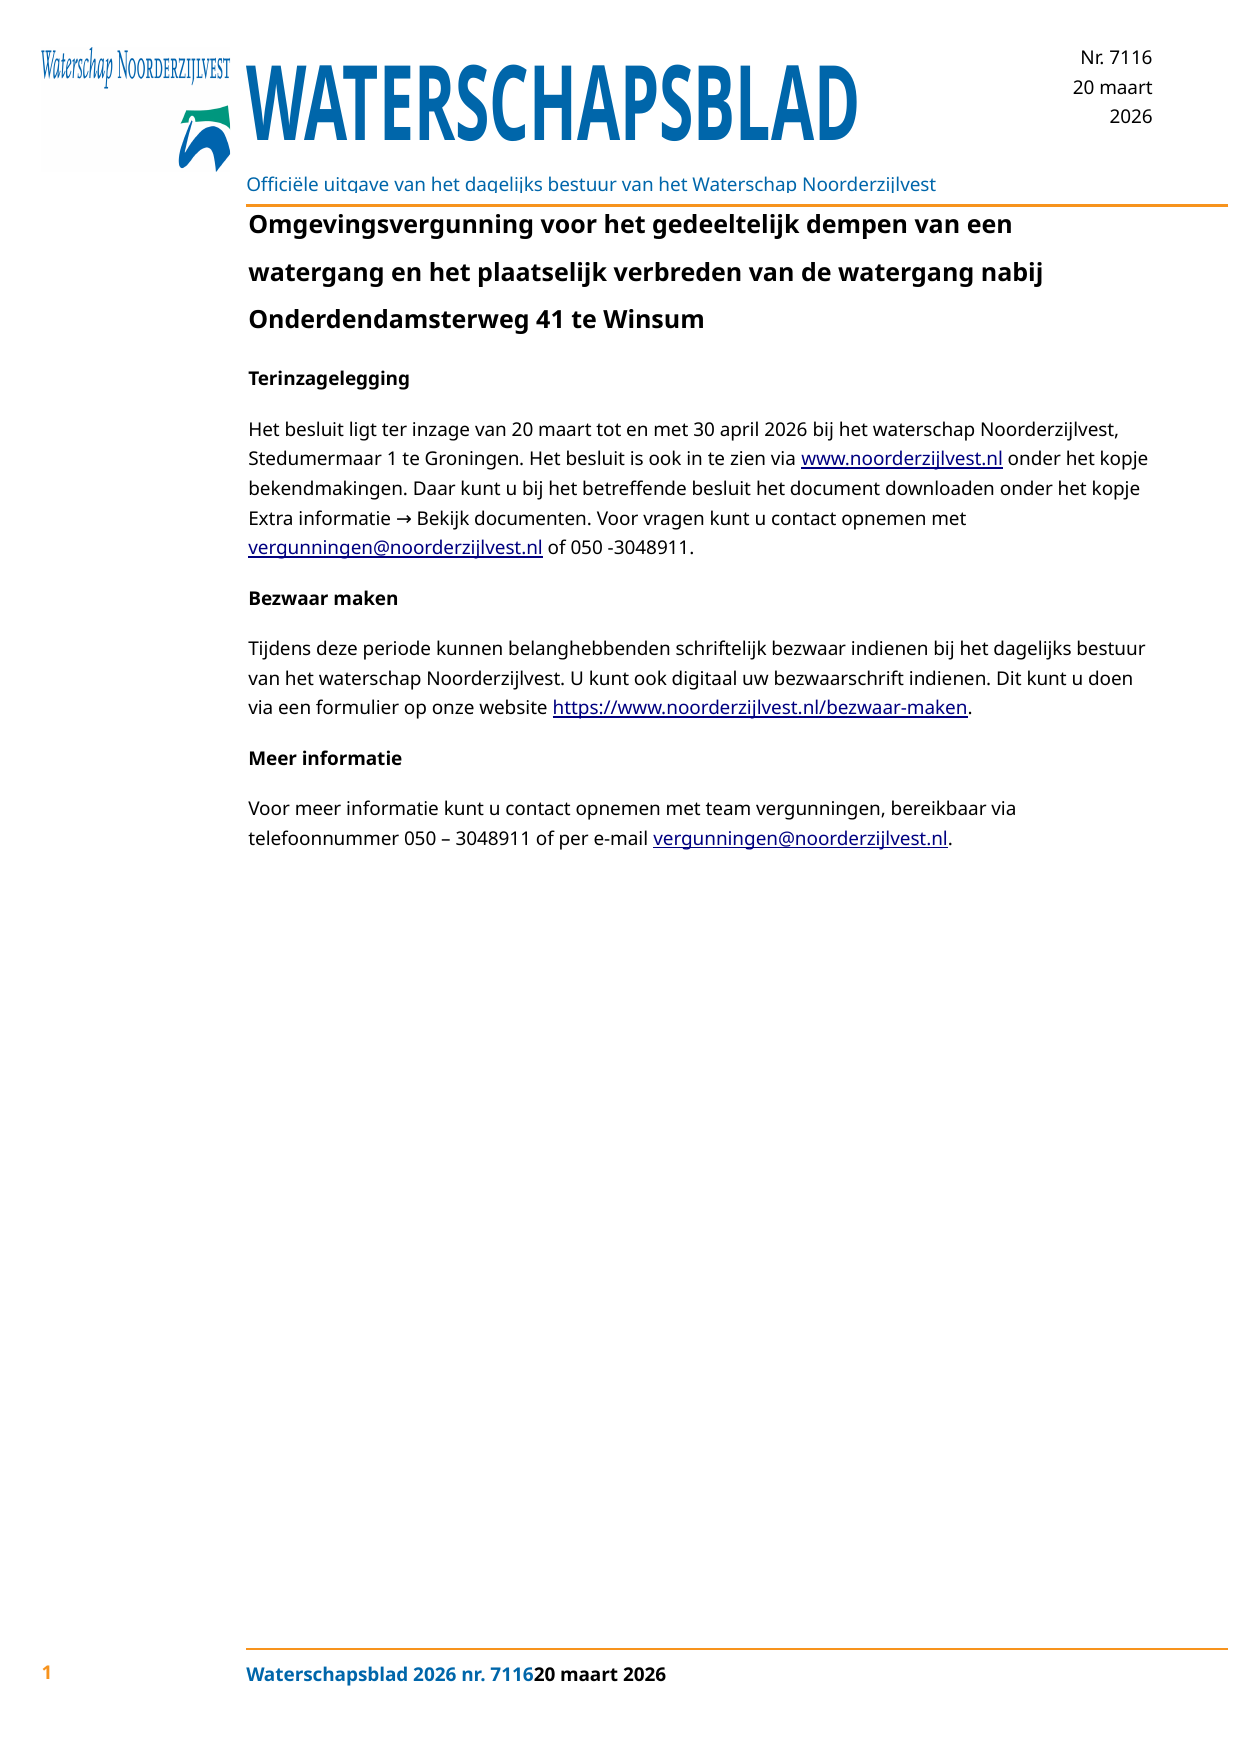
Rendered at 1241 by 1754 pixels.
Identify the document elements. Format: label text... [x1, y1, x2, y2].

text Terinzagelegging [248, 366, 1152, 391]
text Meer informatie [248, 745, 1152, 770]
text Voor meer informatie kunt u contact opnemen met team vergunningen, bereikbaar via telefoonnummer 050 – 3048911 of per e-mail vergunningen@noorderzijlvest.nl. [248, 795, 1152, 850]
text Tijdens deze periode kunnen belanghebbenden schriftelijk bezwaar indienen bij het dagelijks bestuur van het waterschap Noorderzijlvest. U kunt ook digitaal uw bezwaarschrift indienen. Dit kunt u doen via een formulier op onze website https://www.noorderzijlvest.nl/bezwaar-maken. [248, 635, 1152, 720]
text Het besluit ligt ter inzage van 20 maart tot en met 30 april 2026 bij het waterschap Noorderzijlvest, Stedumermaar 1 te Groningen. Het besluit is ook in te zien via www.noorderzijlvest.nl onder het kopje bekendmakingen. Daar kunt u bij het betreffende besluit het document downloaden onder het kopje Extra informatie → Bekijk documenten. Voor vragen kunt u contact opnemen met vergunningen@noorderzijlvest.nl of 050 -3048911. [248, 416, 1152, 560]
picture [41, 47, 231, 172]
text Bezwaar maken [248, 585, 1152, 610]
text Omgevingsvergunning voor het gedeeltelijk dempen van een watergang en het plaatselijk verbreden van de watergang nabij Onderdendamsterweg 41 te Winsum [248, 207, 1152, 336]
